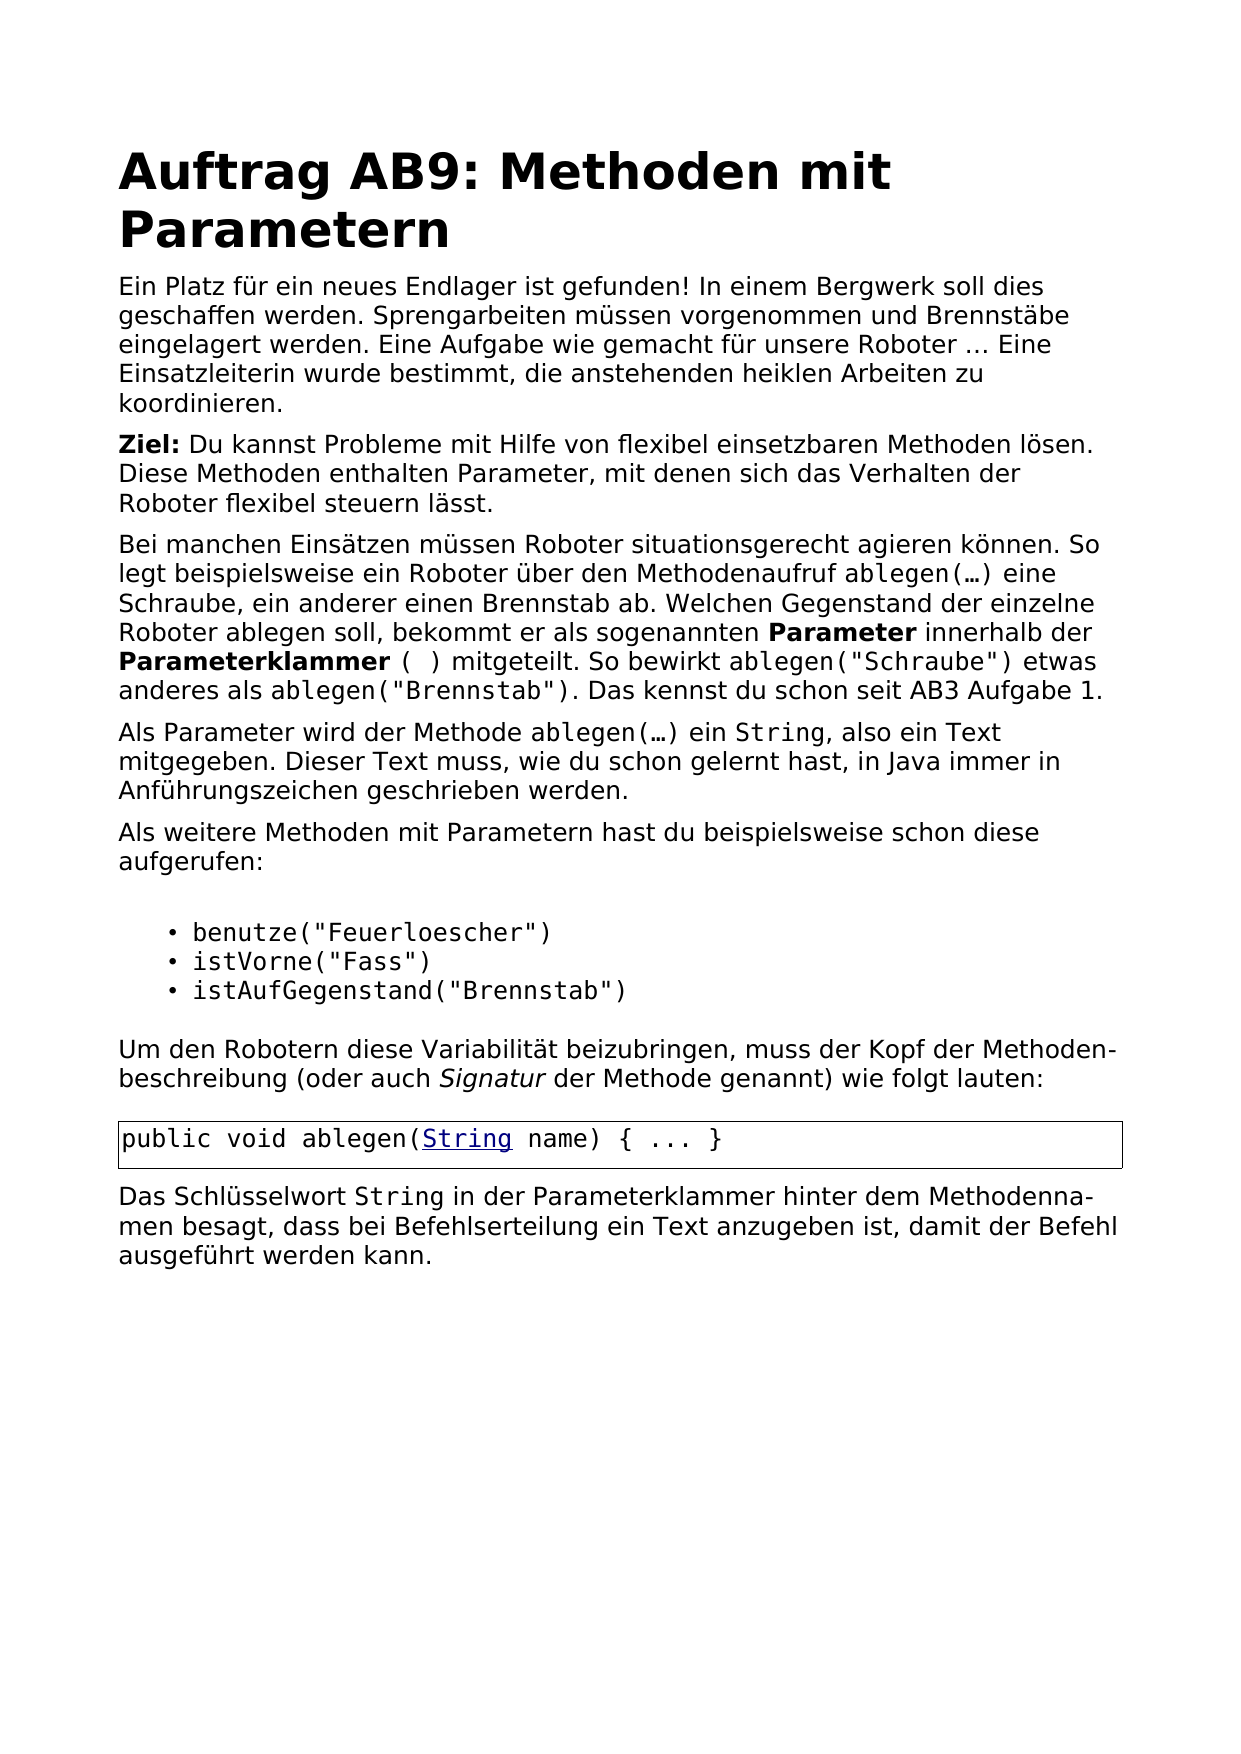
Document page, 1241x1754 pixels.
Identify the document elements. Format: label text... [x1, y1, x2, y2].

table_header public void ablegen(String name) { ... } [119, 1122, 1122, 1168]
list istAufGegenstand("Brennstab") [177, 977, 1122, 1006]
text Als Parameter wird der Methode ablegen(…) ein String, also ein Text mitgegeben. Dieser Text muss, wie du schon gelernt hast, in Java immer in Anführungszeichen geschrieben werden. [118, 718, 1122, 805]
text Um den Robotern diese Variabilität beizubringen, muss der Kopf der Methoden­be­schreibung (oder auch Signatur der Methode genannt) wie folgt lauten: [118, 1035, 1122, 1093]
text Als weitere Methoden mit Parametern hast du beispielsweise schon diese aufgerufen: [118, 818, 1122, 876]
subtitle Auftrag AB9: Methoden mit Parametern [118, 143, 1122, 259]
text Ziel: Du kannst Probleme mit Hilfe von flexibel einsetzbaren Methoden lösen. Diese Metho­den enthalten Parameter, mit denen sich das Verhalten der Roboter flexibel steuern lässt. [118, 430, 1122, 518]
text Bei manchen Einsätzen müssen Roboter situationsgerecht agieren können. So legt beispielsweise ein Roboter über den Methodenaufruf ablegen(…) eine Schraube, ein anderer einen Brennstab ab. Welchen Gegenstand der einzelne Roboter ablegen soll, bekommt er als sogenannten Parameter innerhalb der Parameterklammer ( ) mitgeteilt. So bewirkt ablegen("Schraube") etwas anderes als ablegen("Brennstab"). Das kennst du schon seit AB3 Aufgabe 1. [118, 530, 1122, 705]
text Das Schlüsselwort String in der Para­meterklammer hinter dem Methodenna­men besagt, dass bei Befehls­erteilung ein Text anzuge­ben ist, damit der Be­fehl ausge­führt werden kann. [118, 1183, 1122, 1270]
list benutze("Feuerloescher") [177, 918, 1122, 947]
list istVorne("Fass") [177, 947, 1122, 977]
text Ein Platz für ein neues Endlager ist gefunden! In einem Bergwerk soll dies geschaffen werden. Sprengarbeiten müssen vorgenommen und Brennstäbe eingelagert werden. Eine Aufgabe wie gemacht für unsere Roboter … Eine Einsatzleiterin wurde bestimmt, die anstehenden heiklen Arbeiten zu koordinieren. [118, 272, 1122, 418]
